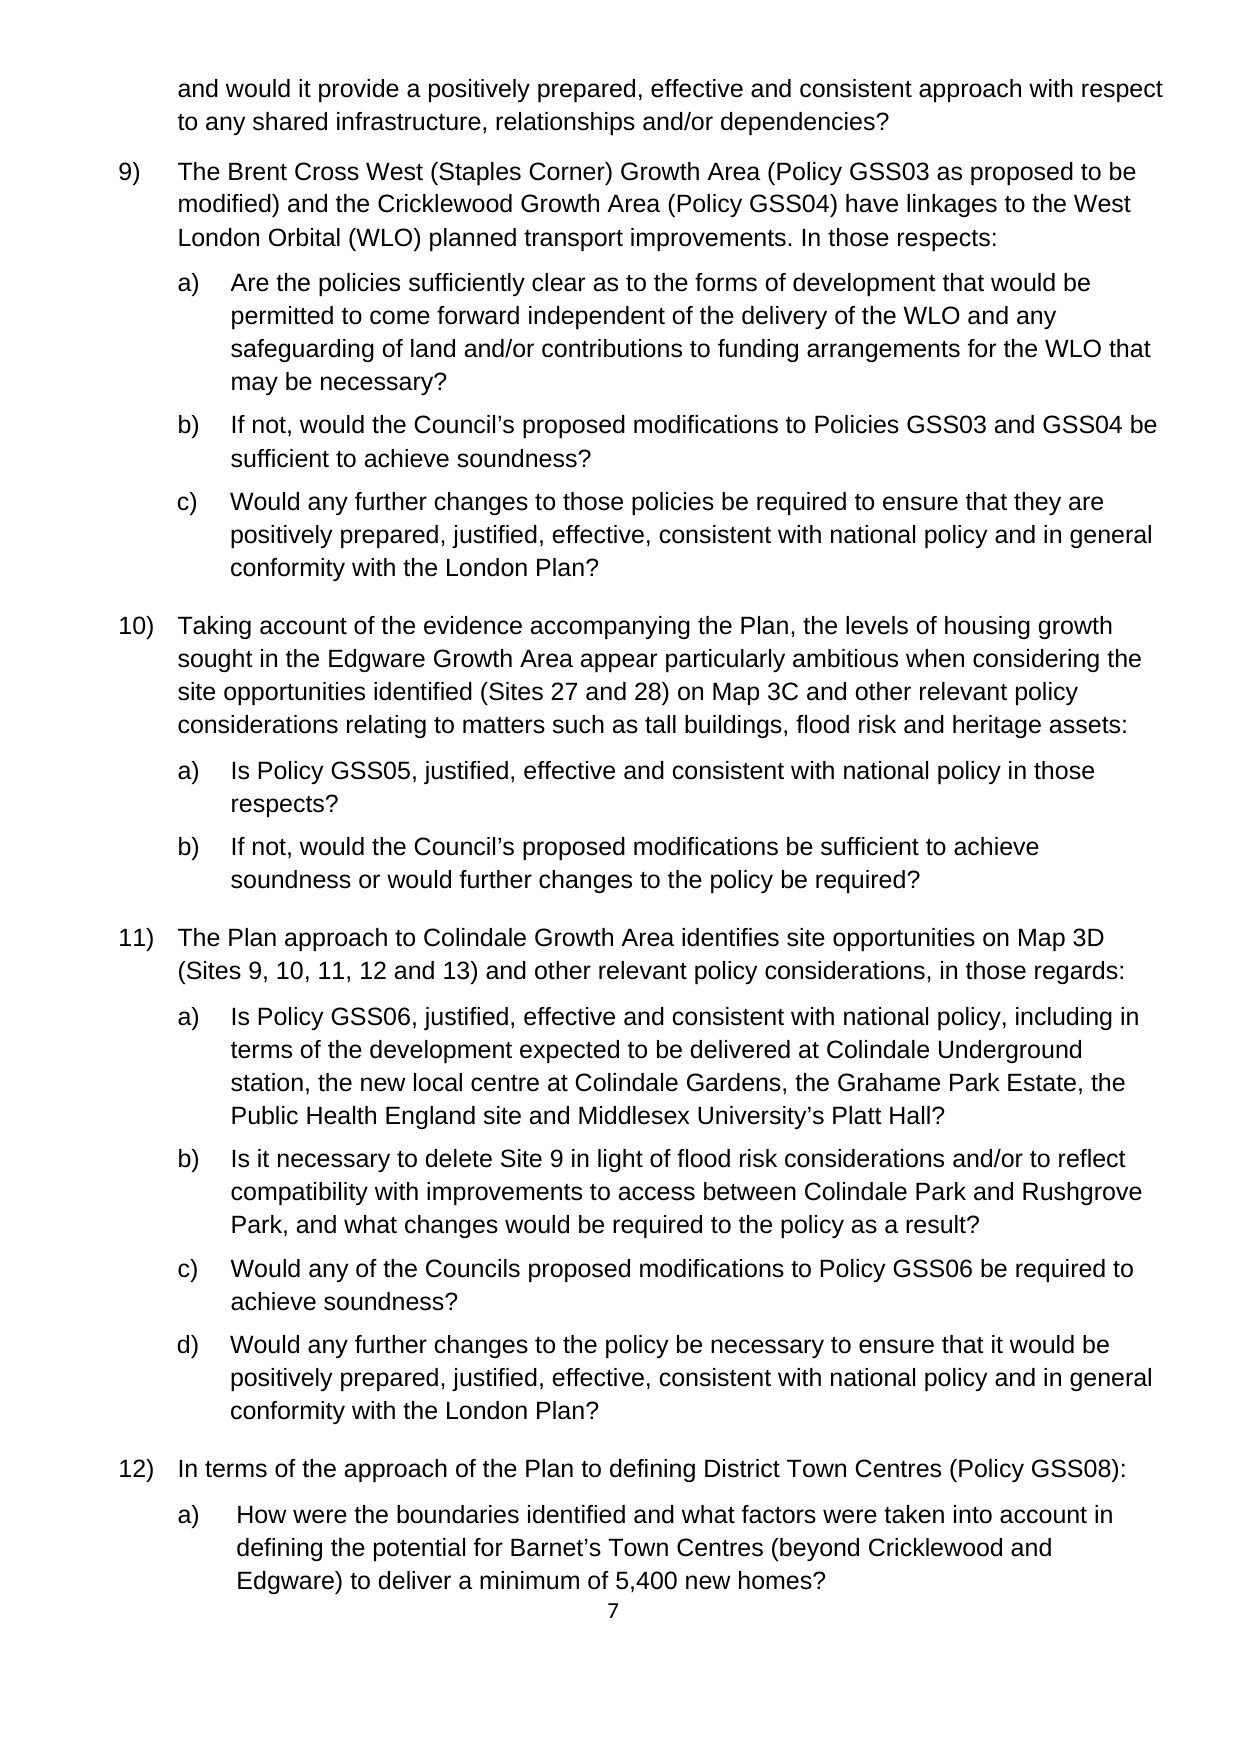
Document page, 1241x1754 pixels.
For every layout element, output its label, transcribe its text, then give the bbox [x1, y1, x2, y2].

list In terms of the approach of the Plan to defining District Town Centres (Policy GSS08): [118, 1454, 1167, 1483]
list Is it necessary to delete Site 9 in light of flood risk considerations and/or to reflect compatibility with improvements to access between Colindale Park and Rushgrove Park, and what changes would be required to the policy as a result? [177, 1144, 1167, 1239]
list The Plan approach to Colindale Growth Area identifies site opportunities on Map 3D (Sites 9, 10, 11, 12 and 13) and other relevant policy considerations, in those regards: [118, 923, 1167, 985]
list If not, would the Council’s proposed modifications be sufficient to achieve soundness or would further changes to the policy be required? [177, 832, 1167, 894]
list How were the boundaries identified and what factors were taken into account in defining the potential for Barnet’s Town Centres (beyond Cricklewood and Edgware) to deliver a minimum of 5,400 new homes? [177, 1500, 1167, 1594]
list Are the policies sufficiently clear as to the forms of development that would be permitted to come forward independent of the delivery of the WLO and any safeguarding of land and/or contributions to funding arrangements for the WLO that may be necessary? [177, 268, 1167, 396]
list Is Policy GSS05, justified, effective and consistent with national policy in those respects? [177, 756, 1167, 817]
list Taking account of the evidence accompanying the Plan, the levels of housing growth sought in the Edgware Growth Area appear particularly ambitious when considering the site opportunities identified (Sites 27 and 28) on Map 3C and other relevant policy considerations relating to matters such as tall buildings, flood risk and heritage assets: [118, 611, 1167, 739]
list Would any further changes to the policy be necessary to ensure that it would be positively prepared, justified, effective, consistent with national policy and in general conformity with the London Plan? [177, 1330, 1167, 1425]
list If not, would the Council’s proposed modifications to Policies GSS03 and GSS04 be sufficient to achieve soundness? [177, 411, 1167, 472]
list Would any of the Councils proposed modifications to Policy GSS06 be required to achieve soundness? [177, 1254, 1167, 1315]
list Would any further changes to those policies be required to ensure that they are positively prepared, justified, effective, consistent with national policy and in general conformity with the London Plan? [177, 487, 1167, 582]
list and would it provide a positively prepared, effective and consistent approach with respect to any shared infrastructure, relationships and/or dependencies? [118, 74, 1167, 136]
list Is Policy GSS06, justified, effective and consistent with national policy, including in terms of the development expected to be delivered at Colindale Underground station, the new local centre at Colindale Gardens, the Grahame Park Estate, the Public Health England site and Middlesex University’s Platt Hall? [177, 1002, 1167, 1129]
list The Brent Cross West (Staples Corner) Growth Area (Policy GSS03 as proposed to be modified) and the Cricklewood Growth Area (Policy GSS04) have linkages to the West London Orbital (WLO) planned transport improvements. In those respects: [118, 156, 1167, 251]
